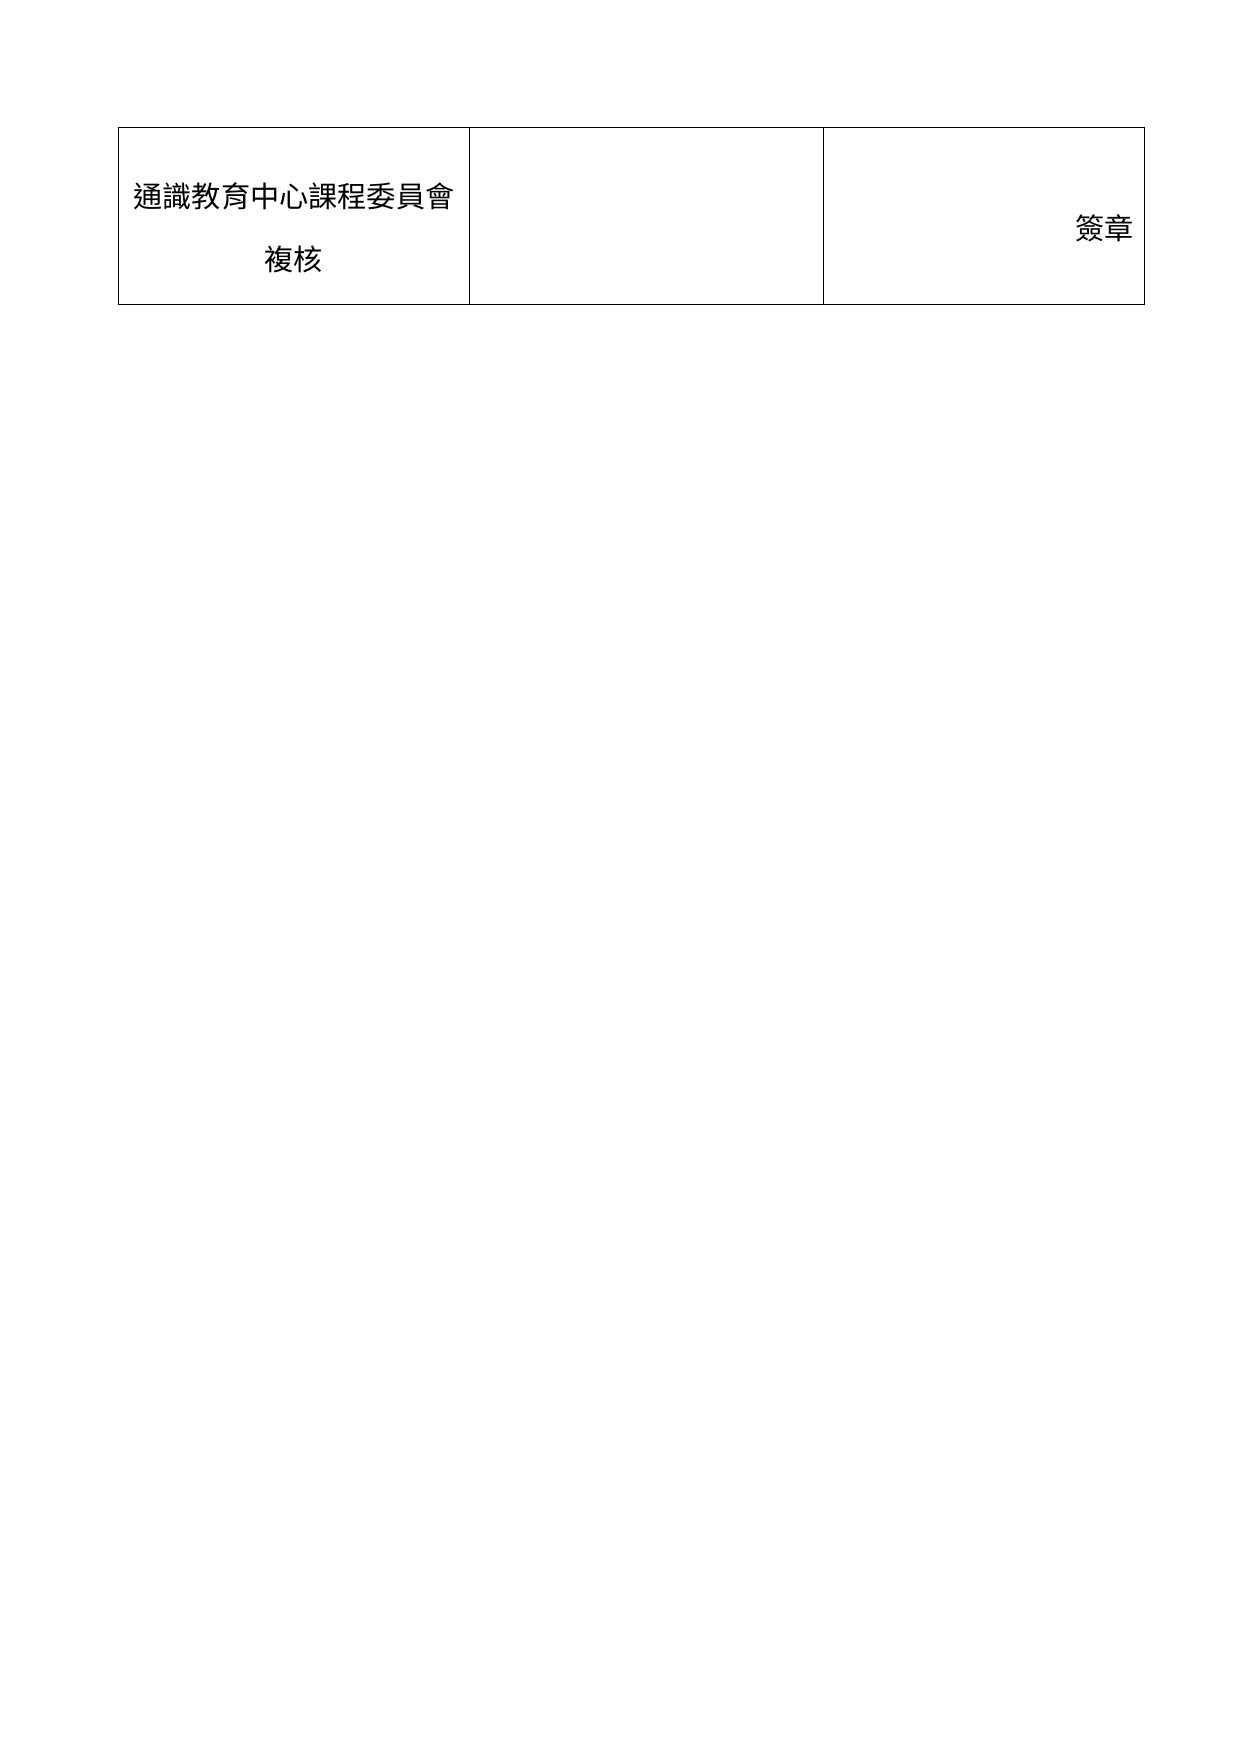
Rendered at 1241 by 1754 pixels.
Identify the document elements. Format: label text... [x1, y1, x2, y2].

table_cell 通識教育中心課程委員會複核 [119, 128, 469, 304]
table_cell [470, 128, 823, 304]
table_cell 簽章 [824, 128, 1144, 304]
